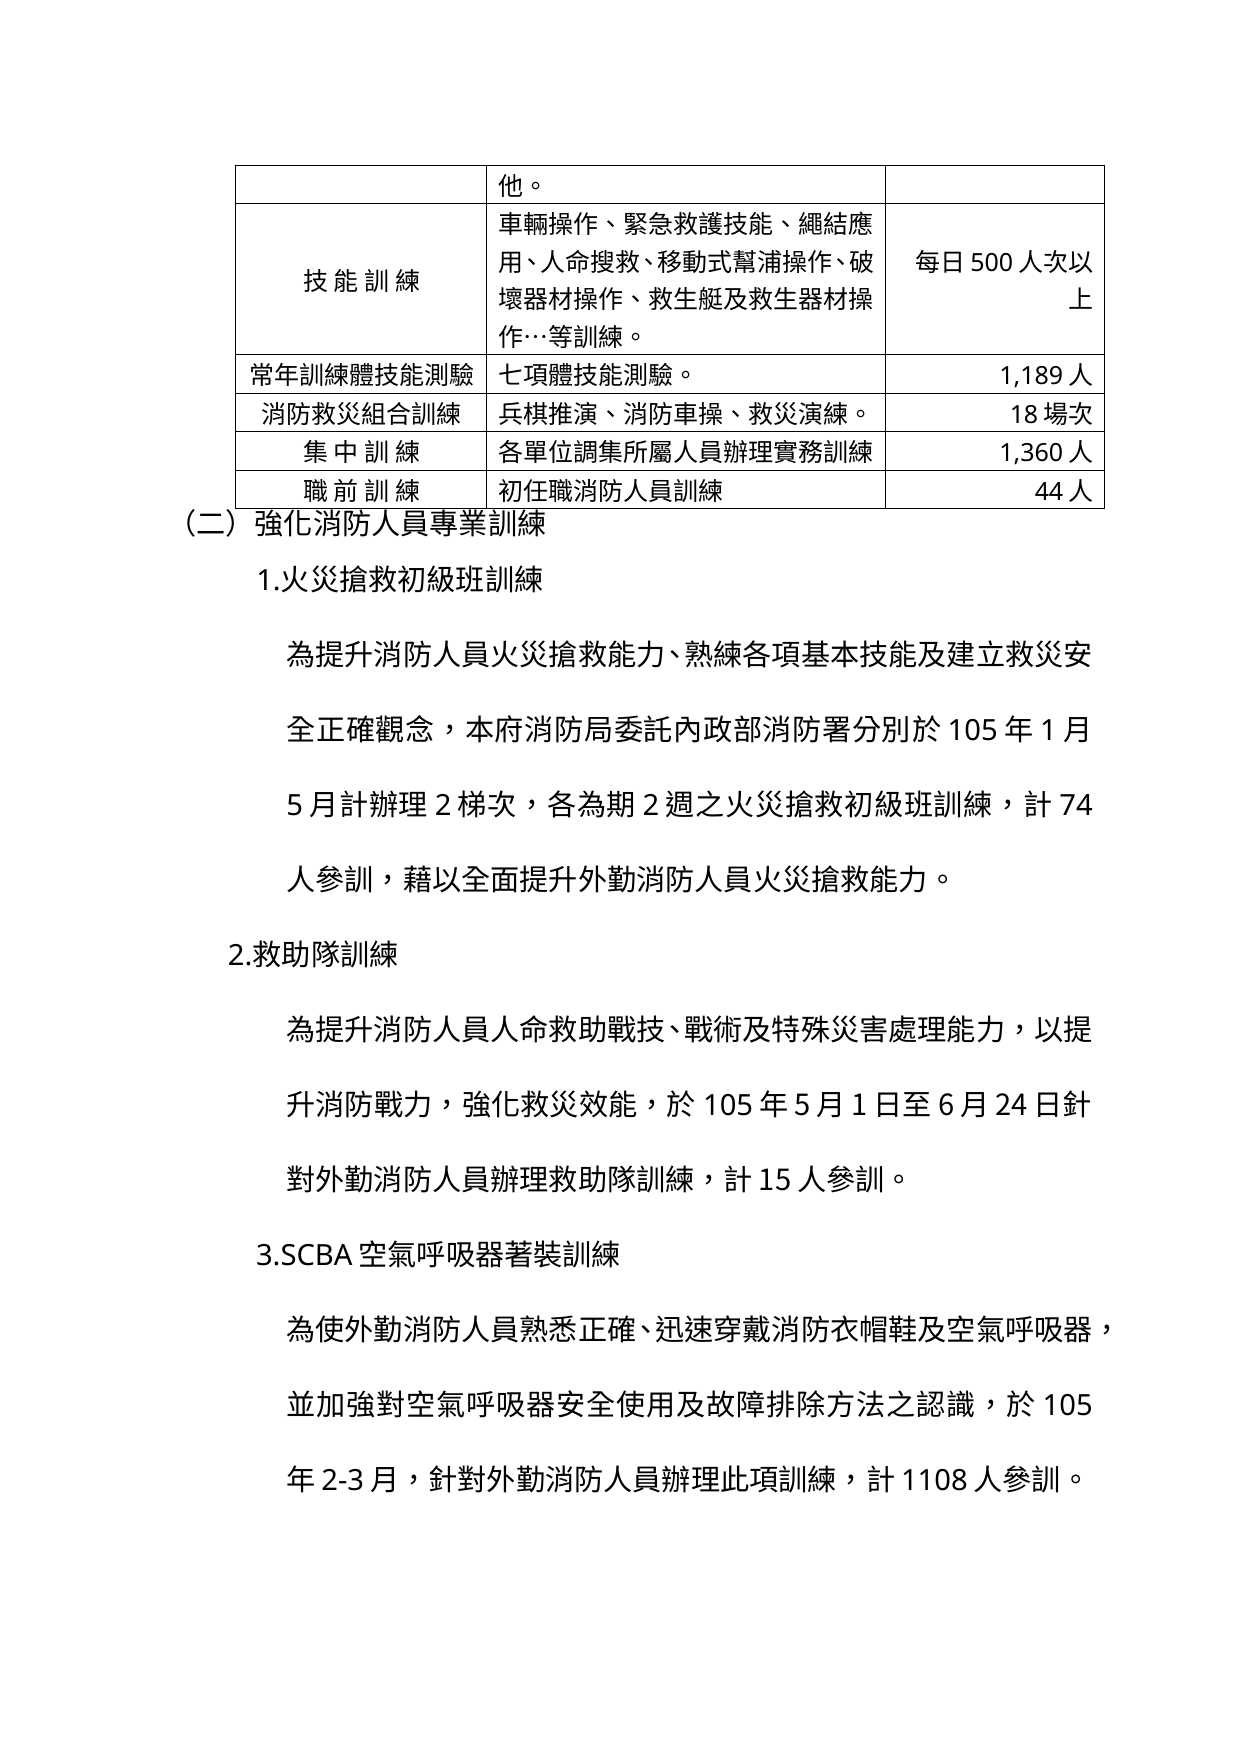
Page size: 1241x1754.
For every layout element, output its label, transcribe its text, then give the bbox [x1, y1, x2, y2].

table_cell 他。 [487, 166, 885, 203]
text 為提升消防人員人命救助戰技、戰術及特殊災害處理能力，以提升消防戰力，強化救災效能，於105年5月1日至6月24日針對外勤消防人員辦理救助隊訓練，計15人參訓。 [286, 991, 1092, 1216]
table_cell 兵棋推演、消防車操、救災演練。 [487, 394, 885, 431]
table_cell 初任職消防人員訓練 [487, 471, 885, 508]
table_cell 各單位調集所屬人員辦理實務訓練 [487, 432, 885, 470]
text 為使外勤消防人員熟悉正確、迅速穿戴消防衣帽鞋及空氣呼吸器，並加強對空氣呼吸器安全使用及故障排除方法之認識，於105年2-3月，針對外勤消防人員辦理此項訓練，計1108人參訓。 [286, 1291, 1092, 1516]
table_cell 1,360人 [886, 432, 1104, 470]
table_cell 18場次 [886, 394, 1104, 431]
table_cell 技 能 訓 練 [236, 204, 486, 354]
table_cell [236, 166, 486, 203]
table_cell 消防救災組合訓練 [236, 394, 486, 431]
table_cell 車輛操作、緊急救護技能、繩結應用、人命搜救、移動式幫浦操作、破壞器材操作、救生艇及救生器材操作…等訓練。 [487, 204, 885, 354]
text 1.火災搶救初級班訓練 [198, 541, 1092, 616]
table_cell 每日500人次以上 [886, 204, 1104, 354]
table_cell 七項體技能測驗。 [487, 355, 885, 393]
table_cell 1,189人 [886, 355, 1104, 393]
text （二）強化消防人員專業訓練 [148, 509, 1092, 541]
table_cell [886, 166, 1104, 203]
table_cell 44人 [886, 471, 1104, 508]
text 為提升消防人員火災搶救能力、熟練各項基本技能及建立救災安全正確觀念，本府消防局委託內政部消防署分別於105年1月、5月計辦理2梯次，各為期2週之火災搶救初級班訓練，計74人參訓，藉以全面提升外勤消防人員火災搶救能力。 [286, 616, 1092, 916]
table_cell 常年訓練體技能測驗 [236, 355, 486, 393]
text 3.SCBA空氣呼吸器著裝訓練 [197, 1216, 1092, 1291]
table_cell 集 中 訓 練 [236, 432, 486, 470]
text 2.救助隊訓練 [197, 916, 1092, 991]
table_cell 職 前 訓 練 [236, 471, 486, 508]
